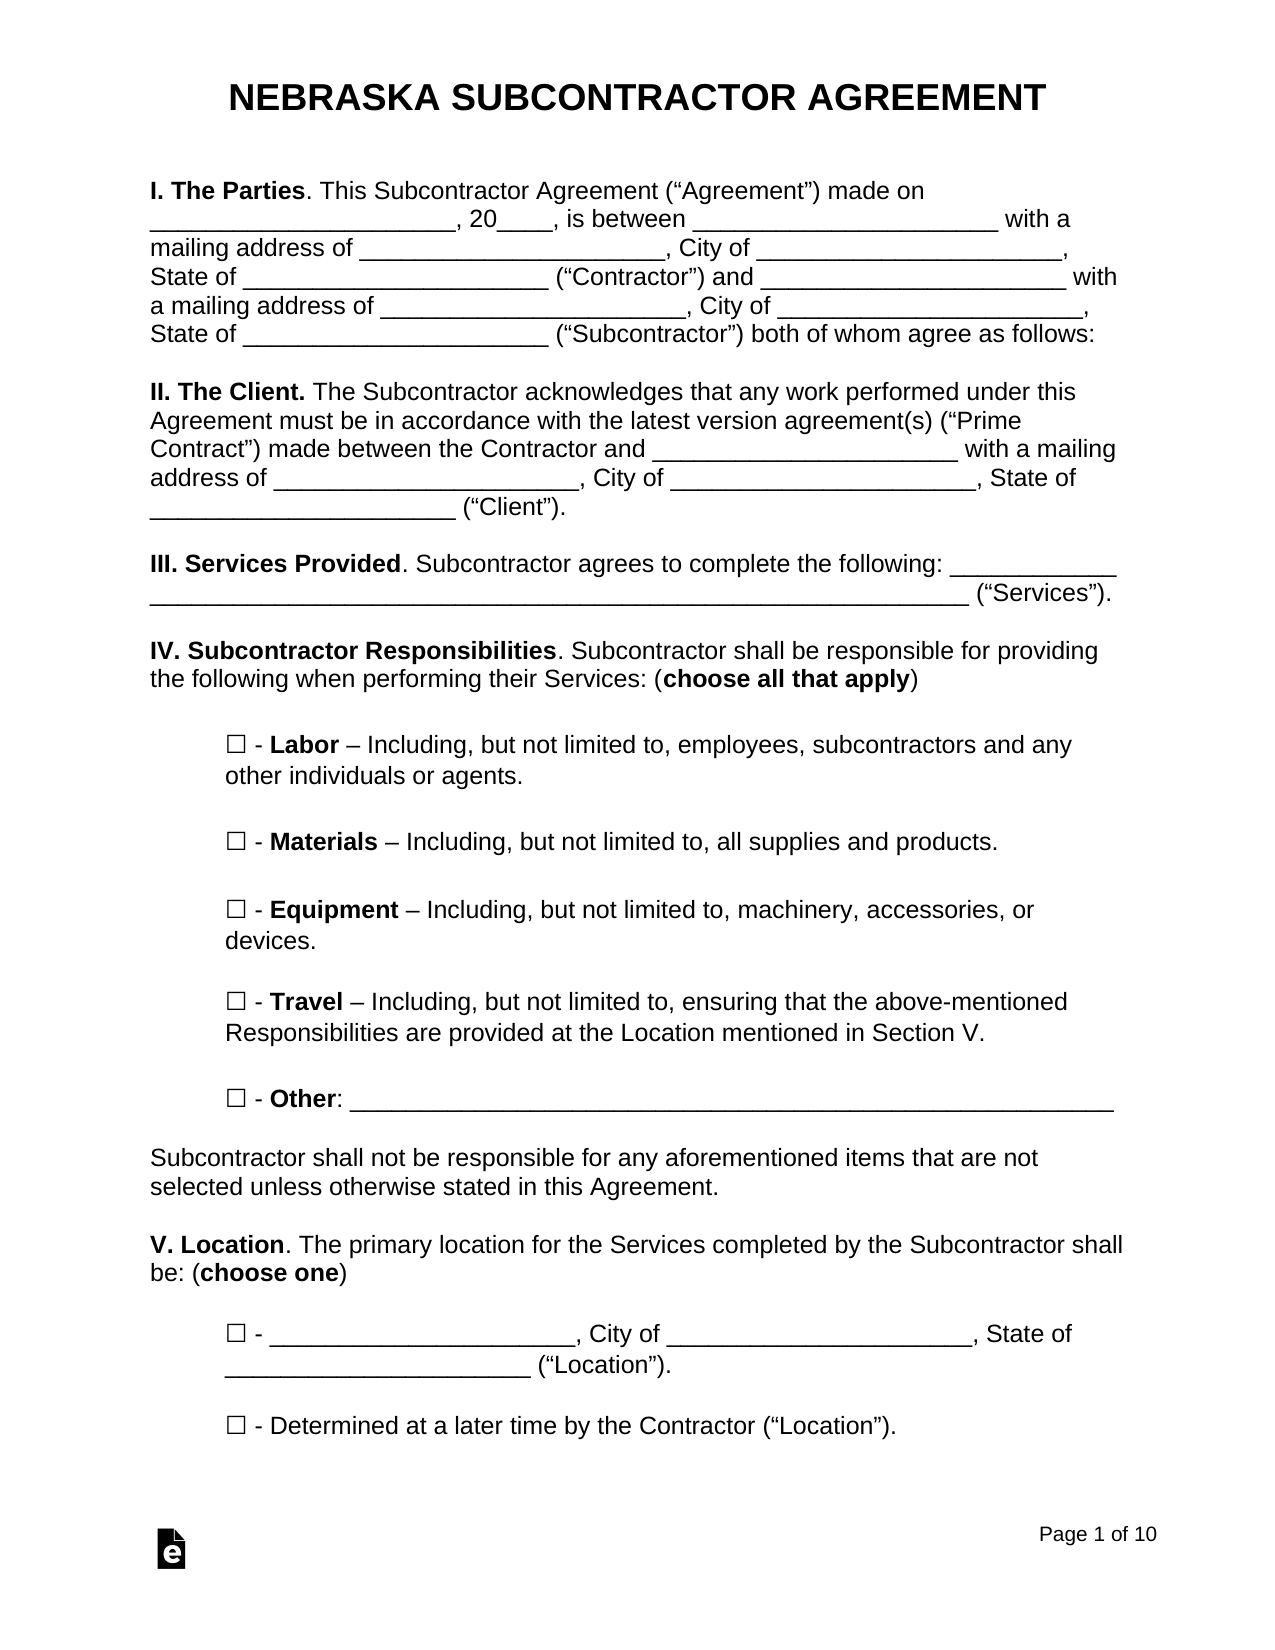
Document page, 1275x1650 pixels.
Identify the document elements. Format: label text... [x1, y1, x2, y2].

text ☐ - Labor – Including, but not limited to, employees, subcontractors and any other individuals or agents. [225, 727, 1125, 790]
text I. The Parties. This Subcontractor Agreement (“Agreement”) made on ______________________, 20____, is between ______________________ with a mailing address of ______________________, City of ______________________, State of ______________________ (“Contractor”) and ______________________ with a mailing address of ______________________, City of ______________________, State of ______________________ (“Subcontractor”) both of whom agree as follows: [150, 176, 1125, 348]
text ☐ - Equipment – Including, but not limited to, machinery, accessories, or devices. [225, 892, 1125, 955]
text V. Location. The primary location for the Services completed by the Subcontractor shall be: (choose one) [150, 1230, 1125, 1287]
text Subcontractor shall not be responsible for any aforementioned items that are not selected unless otherwise stated in this Agreement. [150, 1143, 1125, 1201]
text ☐ - ______________________, City of ______________________, State of ______________________ (“Location”). [225, 1316, 1125, 1379]
text IV. Subcontractor Responsibilities. Subcontractor shall be responsible for providing the following when performing their Services: (choose all that apply) [150, 636, 1125, 693]
text ☐ - Materials – Including, but not limited to, all supplies and products. [225, 824, 1125, 858]
subtitle NEBRASKA SUBCONTRACTOR AGREEMENT [150, 75, 1125, 118]
text II. The Client. The Subcontractor acknowledges that any work performed under this Agreement must be in accordance with the latest version agreement(s) (“Prime Contract”) made between the Contractor and ______________________ with a mailing address of ______________________, City of ______________________, State of ______________________ (“Client”). [150, 377, 1125, 521]
text ☐ - Other: _______________________________________________________ [225, 1081, 1125, 1115]
text III. Services Provided. Subcontractor agrees to complete the following: ____________ [150, 549, 1125, 578]
text ___________________________________________________________ (“Services”). [150, 578, 1125, 607]
text ☐ - Travel – Including, but not limited to, ensuring that the above-mentioned Responsibilities are provided at the Location mentioned in Section V. [225, 984, 1125, 1047]
text ☐ - Determined at a later time by the Contractor (“Location”). [225, 1407, 1125, 1442]
